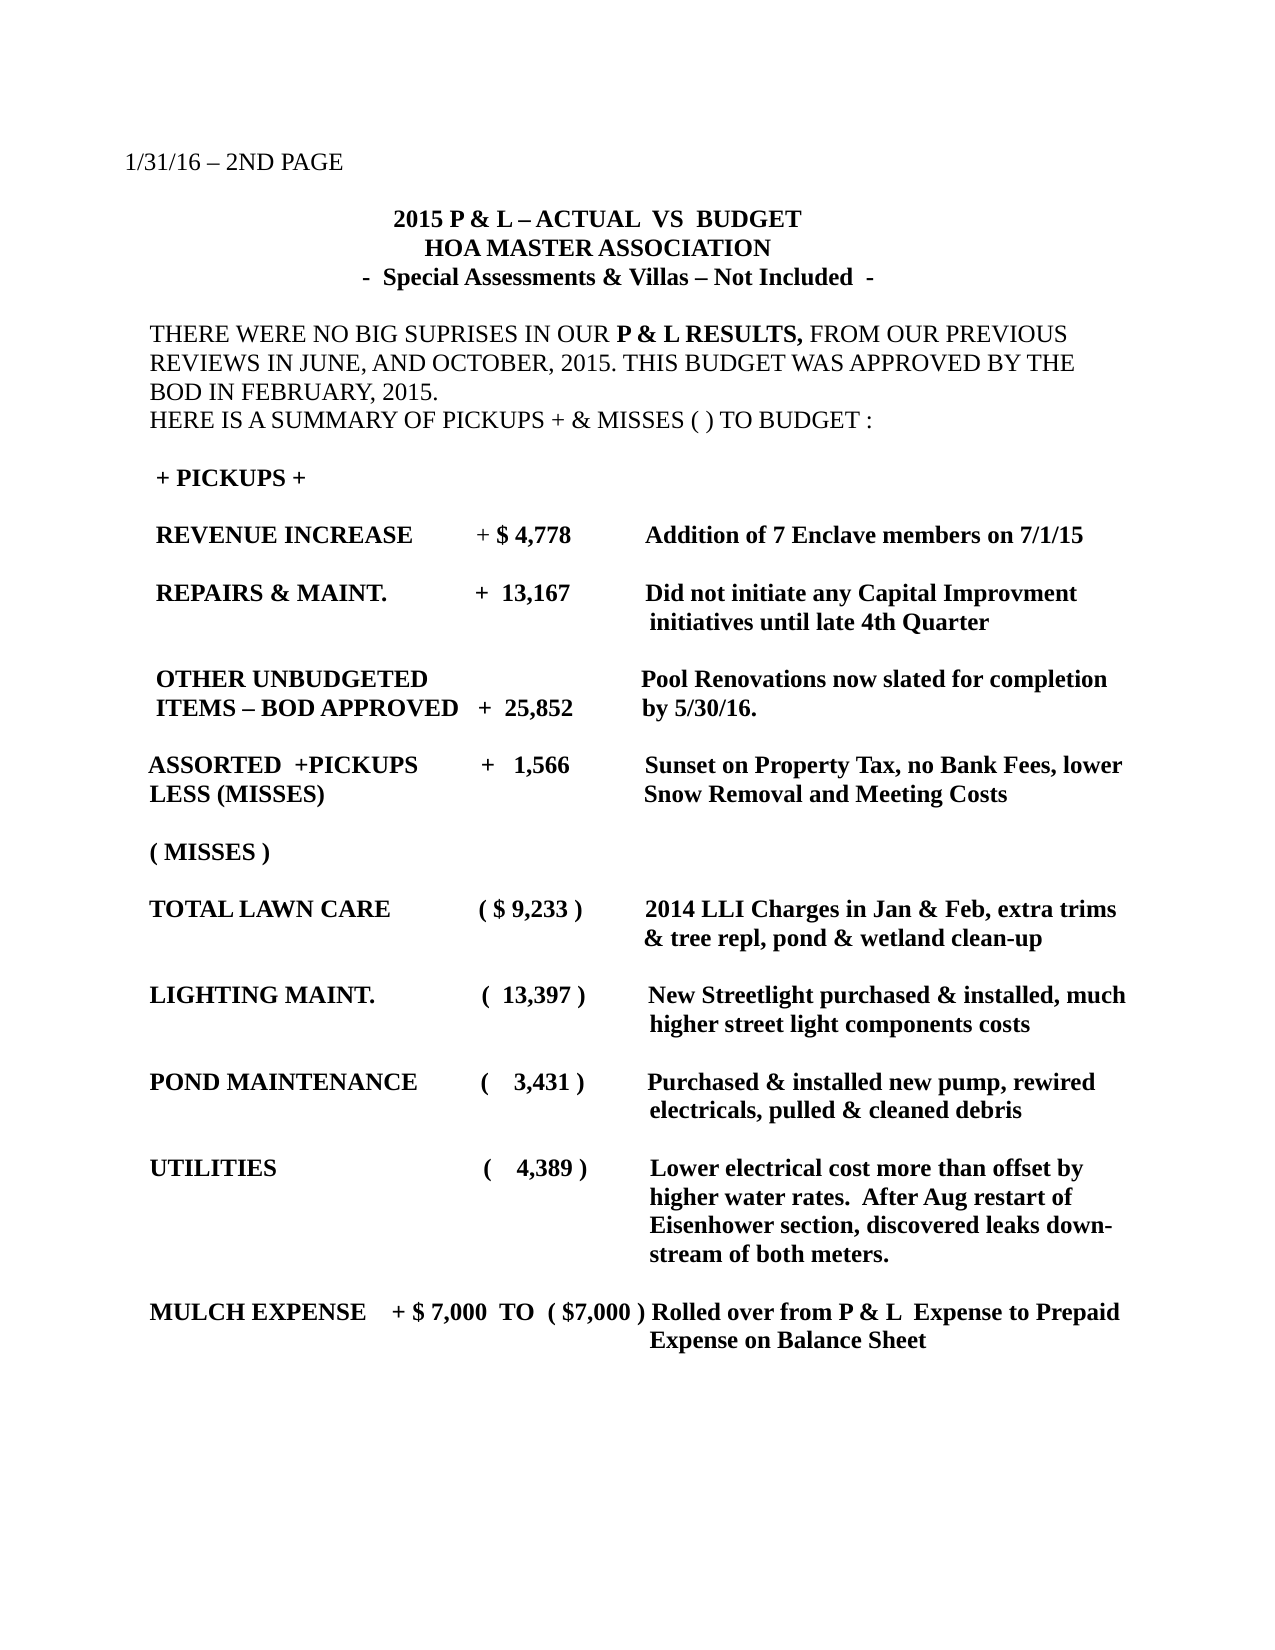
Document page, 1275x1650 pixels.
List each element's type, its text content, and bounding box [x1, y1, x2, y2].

text POND MAINTENANCE ( 3,431 ) Purchased & installed new pump, rewired [118, 1067, 1157, 1096]
text higher street light components costs [118, 1009, 1157, 1038]
text REVIEWS IN JUNE, AND OCTOBER, 2015. THIS BUDGET WAS APPROVED BY THE [118, 348, 1157, 377]
text ASSORTED +PICKUPS + 1,566 Sunset on Property Tax, no Bank Fees, lower [118, 751, 1157, 779]
text - Special Assessments & Villas – Not Included - [118, 262, 1157, 291]
text BOD IN FEBRUARY, 2015. [118, 377, 1157, 406]
text REVENUE INCREASE + $ 4,778 Addition of 7 Enclave members on 7/1/15 [118, 521, 1157, 549]
text LESS (MISSES) Snow Removal and Meeting Costs [118, 779, 1157, 808]
text electricals, pulled & cleaned debris [118, 1096, 1157, 1124]
text ( MISSES ) [118, 837, 1157, 866]
text UTILITIES ( 4,389 ) Lower electrical cost more than offset by [118, 1153, 1157, 1182]
text 2015 P & L – ACTUAL VS BUDGET [118, 204, 1157, 233]
text + PICKUPS + [118, 463, 1157, 492]
text ITEMS – BOD APPROVED + 25,852 by 5/30/16. [118, 693, 1157, 722]
text & tree repl, pond & wetland clean-up [118, 923, 1157, 952]
text higher water rates. After Aug restart of [118, 1182, 1157, 1211]
text MULCH EXPENSE + $ 7,000 TO ( $7,000 ) Rolled over from P & L Expense to Prepaid [118, 1297, 1157, 1326]
text 1/31/16 – 2ND PAGE [118, 147, 1157, 176]
text OTHER UNBUDGETED Pool Renovations now slated for completion [118, 664, 1157, 693]
text THERE WERE NO BIG SUPRISES IN OUR P & L RESULTS, FROM OUR PREVIOUS [118, 319, 1157, 348]
text HOA MASTER ASSOCIATION [118, 233, 1157, 262]
text stream of both meters. [118, 1239, 1157, 1268]
text initiatives until late 4th Quarter [118, 607, 1157, 636]
text LIGHTING MAINT. ( 13,397 ) New Streetlight purchased & installed, much [118, 981, 1157, 1009]
text Eisenhower section, discovered leaks down- [118, 1211, 1157, 1239]
text TOTAL LAWN CARE ( $ 9,233 ) 2014 LLI Charges in Jan & Feb, extra trims [118, 894, 1157, 923]
text HERE IS A SUMMARY OF PICKUPS + & MISSES ( ) TO BUDGET : [118, 406, 1157, 434]
text REPAIRS & MAINT. + 13,167 Did not initiate any Capital Improvment [118, 578, 1157, 607]
text Expense on Balance Sheet [118, 1326, 1157, 1354]
